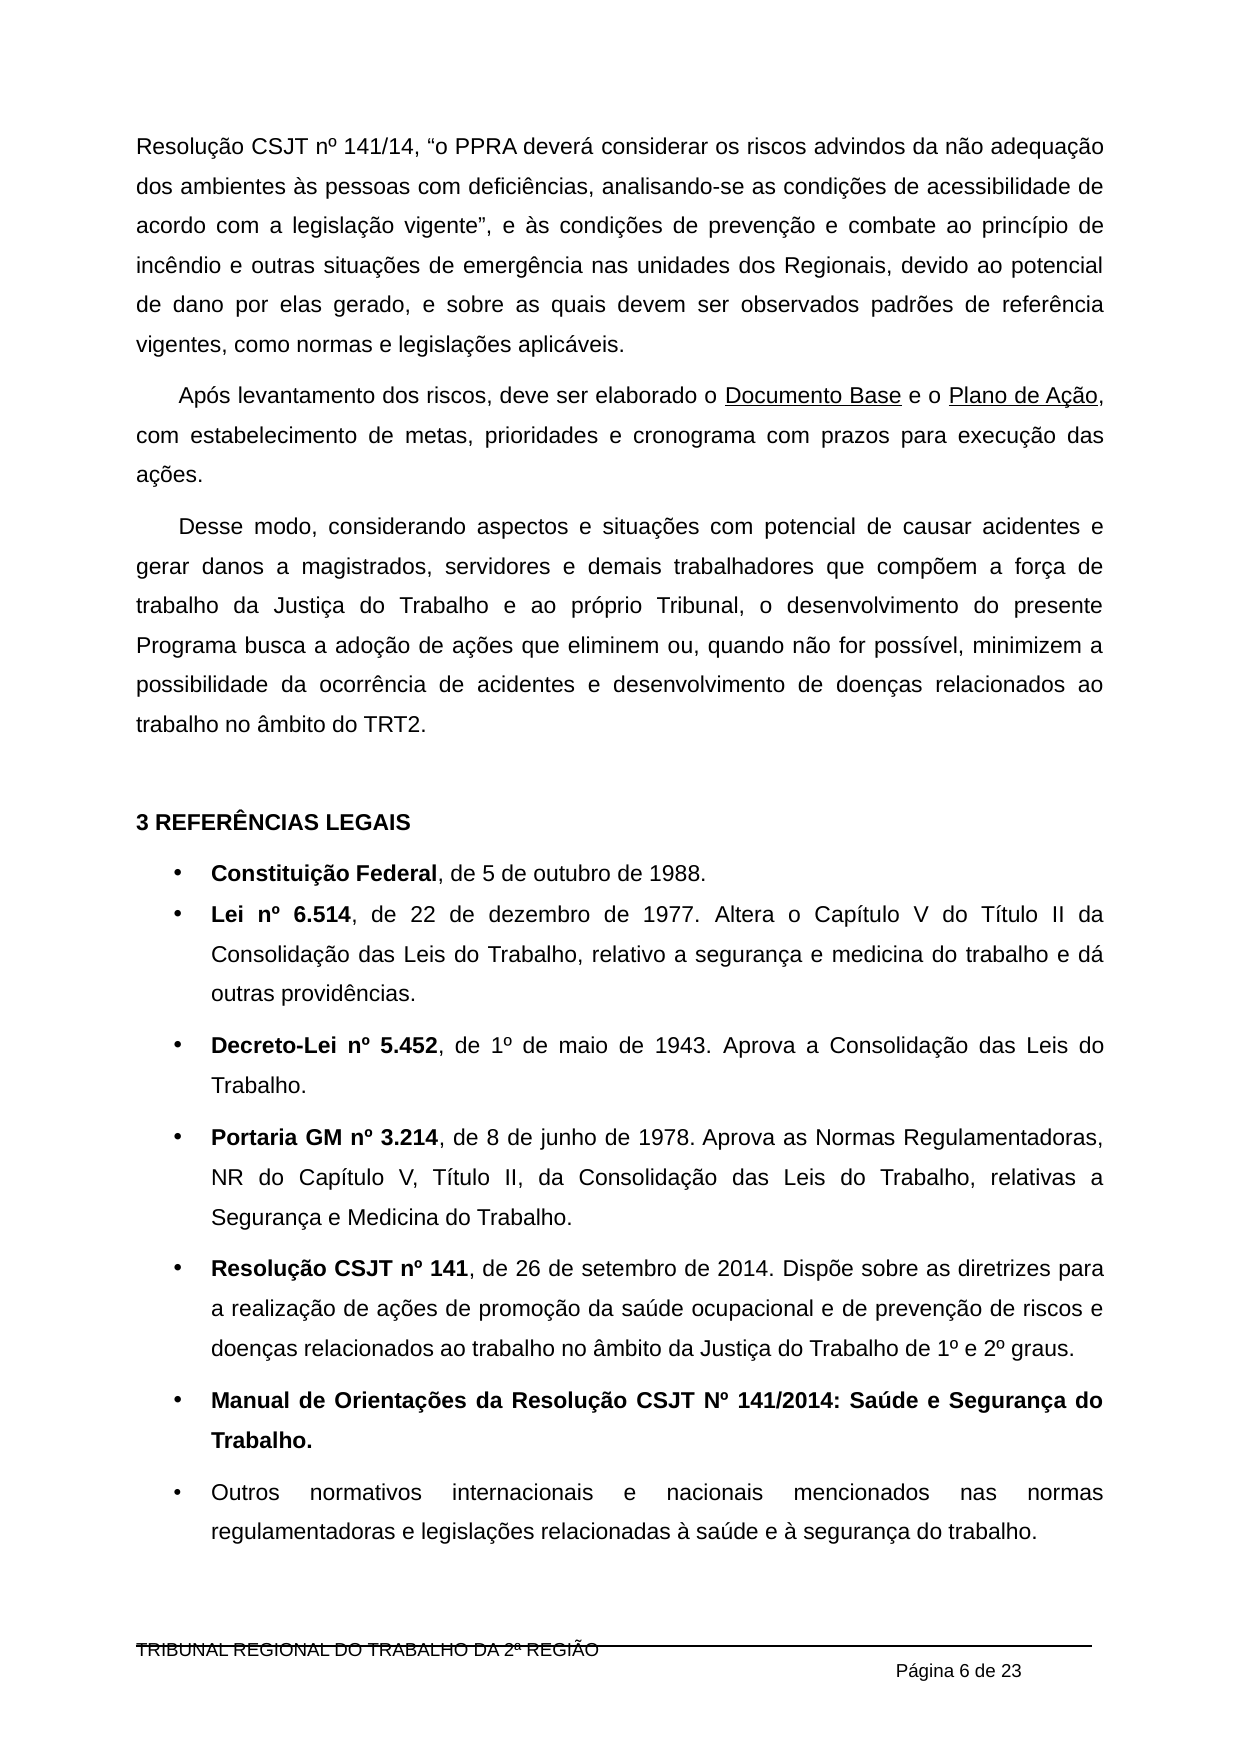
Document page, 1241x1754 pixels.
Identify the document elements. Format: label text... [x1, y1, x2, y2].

text Desse modo, considerando aspectos e situações com potencial de causar acidentes e gerar danos a magistrados, servidores e demais trabalhadores que compõem a força de trabalho da Justiça do Trabalho e ao próprio Tribunal, o desenvolvimento do presente Programa busca a adoção de ações que eliminem ou, quando não for possível, minimizem a possibilidade da ocorrência de acidentes e desenvolvimento de doenças relacionados ao trabalho no âmbito do TRT2. [136, 513, 1104, 737]
list Outros normativos internacionais e nacionais mencionados nas normas regulamentadoras e legislações relacionadas à saúde e à segurança do trabalho. [173, 1478, 1104, 1544]
text Resolução CSJT nº 141/14, “o PPRA deverá considerar os riscos advindos da não adequação dos ambientes às pessoas com deficiências, analisando-se as condições de acessibilidade de acordo com a legislação vigente”, e às condições de prevenção e combate ao princípio de incêndio e outras situações de emergência nas unidades dos Regionais, devido ao potencial de dano por elas gerado, e sobre as quais devem ser observados padrões de referência vigentes, como normas e legislações aplicáveis. [136, 133, 1104, 357]
list Constituição Federal, de 5 de outubro de 1988. [173, 860, 1104, 887]
text Após levantamento dos riscos, deve ser elaborado o Documento Base e o Plano de Ação, com estabelecimento de metas, prioridades e cronograma com prazos para execução das ações. [136, 382, 1104, 488]
list Portaria GM nº 3.214, de 8 de junho de 1978. Aprova as Normas Regulamentadoras, NR do Capítulo V, Título II, da Consolidação das Leis do Trabalho, relativas a Segurança e Medicina do Trabalho. [173, 1124, 1104, 1230]
list Lei nº 6.514, de 22 de dezembro de 1977. Altera o Capítulo V do Título II da Consolidação das Leis do Trabalho, relativo a segurança e medicina do trabalho e dá outras providências. [173, 901, 1104, 1007]
list Resolução CSJT nº 141, de 26 de setembro de 2014. Dispõe sobre as diretrizes para a realização de ações de promoção da saúde ocupacional e de prevenção de riscos e doenças relacionados ao trabalho no âmbito da Justiça do Trabalho de 1º e 2º graus. [173, 1255, 1104, 1361]
list Decreto-Lei nº 5.452, de 1º de maio de 1943. Aprova a Consolidação das Leis do Trabalho. [173, 1032, 1104, 1098]
list 3 REFERÊNCIAS LEGAIS [136, 808, 1104, 835]
list Manual de Orientações da Resolução CSJT Nº 141/2014: Saúde e Segurança do Trabalho. [173, 1387, 1104, 1453]
